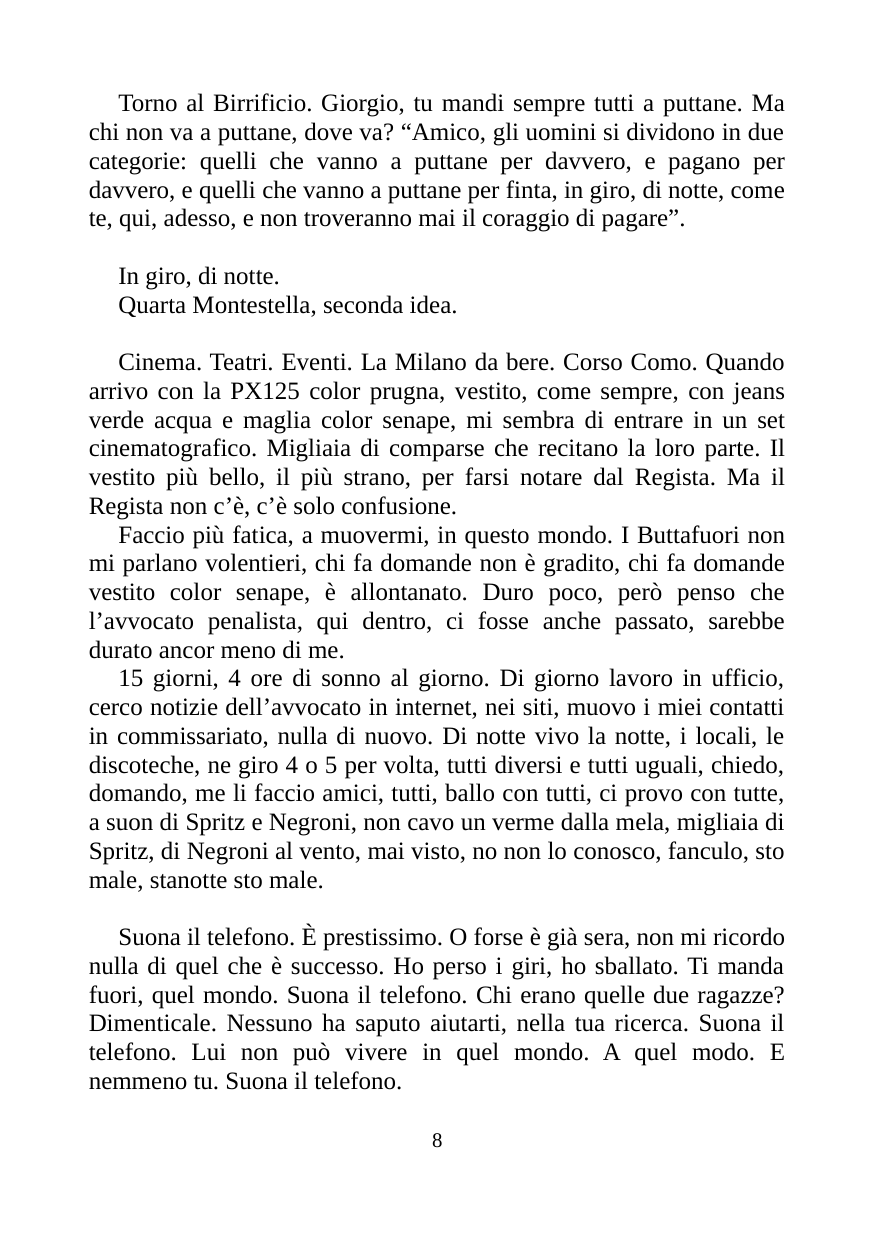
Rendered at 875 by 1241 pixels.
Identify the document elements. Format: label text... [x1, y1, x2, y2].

text Suona il telefono. È prestissimo. O forse è già sera, non mi ricordo nulla di quel che è successo. Ho perso i giri, ho sballato. Ti manda fuori, quel mondo. Suona il telefono. Chi erano quelle due ragazze? Dimenticale. Nessuno ha saputo aiutarti, nella tua ricerca. Suona il telefono. Lui non può vivere in quel mondo. A quel modo. E nemmeno tu. Suona il telefono. [88, 922, 786, 1095]
text Quarta Montestella, seconda idea. [88, 290, 786, 318]
text Torno al Birrificio. Giorgio, tu mandi sempre tutti a puttane. Ma chi non va a puttane, dove va? “Amico, gli uomini si dividono in due categorie: quelli che vanno a puttane per davvero, e pagano per davvero, e quelli che vanno a puttane per finta, in giro, di notte, come te, qui, adesso, e non troveranno mai il coraggio di pagare”. [88, 88, 786, 232]
text Faccio più fatica, a muovermi, in questo mondo. I Buttafuori non mi parlano volentieri, chi fa domande non è gradito, chi fa domande vestito color senape, è allontanato. Duro poco, però penso che l’avvocato penalista, qui dentro, ci fosse anche passato, sarebbe durato ancor meno di me. [88, 520, 786, 663]
text Cinema. Teatri. Eventi. La Milano da bere. Corso Como. Quando arrivo con la PX125 color prugna, vestito, come sempre, con jeans verde acqua e maglia color senape, mi sembra di entrare in un set cinematografico. Migliaia di comparse che recitano la loro parte. Il vestito più bello, il più strano, per farsi notare dal Regista. Ma il Regista non c’è, c’è solo confusione. [88, 347, 786, 520]
text In giro, di notte. [88, 261, 786, 290]
text 15 giorni, 4 ore di sonno al giorno. Di giorno lavoro in ufficio, cerco notizie dell’avvocato in internet, nei siti, muovo i miei contatti in commissariato, nulla di nuovo. Di notte vivo la notte, i locali, le discoteche, ne giro 4 o 5 per volta, tutti diversi e tutti uguali, chiedo, domando, me li faccio amici, tutti, ballo con tutti, ci provo con tutte, a suon di Spritz e Negroni, non cavo un verme dalla mela, migliaia di Spritz, di Negroni al vento, mai visto, no non lo conosco, fanculo, sto male, stanotte sto male. [88, 663, 786, 893]
